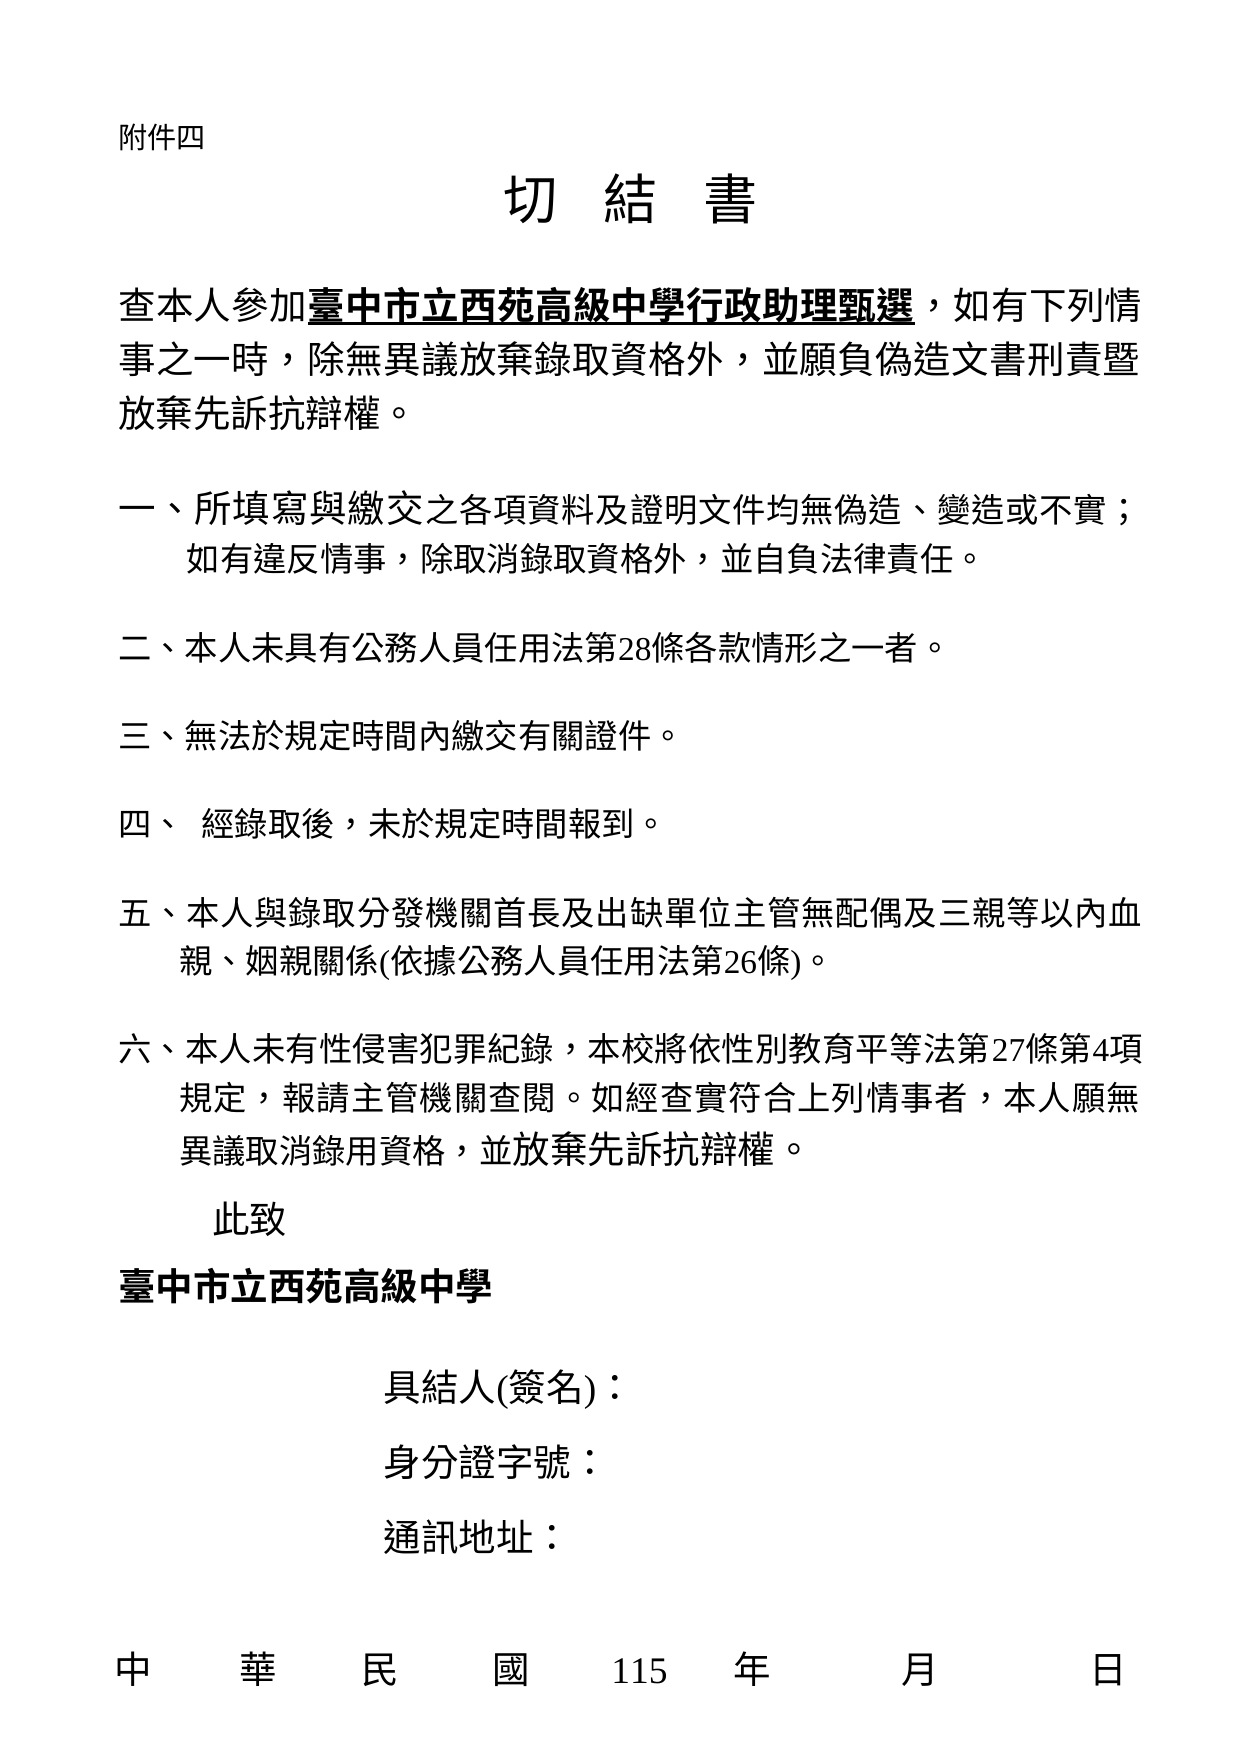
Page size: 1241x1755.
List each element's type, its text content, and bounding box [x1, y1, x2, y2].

text 一、所填寫與繳交之各項資料及證明文件均無偽造、變造或不實；如有違反情事，除取消錄取資格外，並自負法律責任。 [118, 478, 1143, 581]
text 中 華 民 國 115 年 月 日 [98, 1639, 1143, 1694]
text 附件四 [118, 114, 1143, 157]
text 三、無法於規定時間內繳交有關證件。 [118, 710, 1143, 758]
text 切 結 書 [118, 157, 1143, 235]
text 查本人參加臺中市立西苑高級中學行政助理甄選，如有下列情事之一時，除無異議放棄錄取資格外，並願負偽造文書刑責暨放棄先訴抗辯權。 [118, 276, 1143, 438]
text 四、 經錄取後，未於規定時間報到。 [118, 798, 1143, 846]
text 此致 [212, 1190, 1143, 1244]
text 五、本人與錄取分發機關首長及出缺單位主管無配偶及三親等以內血親、姻親關係(依據公務人員任用法第26條)。 [118, 887, 1143, 983]
text 臺中市立西苑高級中學 [118, 1257, 1143, 1312]
text 具結人(簽名)： 身分證字號： 通訊地址： [384, 1338, 647, 1563]
text 六、本人未有性侵害犯罪紀錄，本校將依性別教育平等法第27條第4項規定，報請主管機關查閱。如經查實符合上列情事者，本人願無異議取消錄用資格，並放棄先訴抗辯權。 [118, 1023, 1143, 1174]
text 二、本人未具有公務人員任用法第28條各款情形之一者。 [118, 621, 1143, 669]
